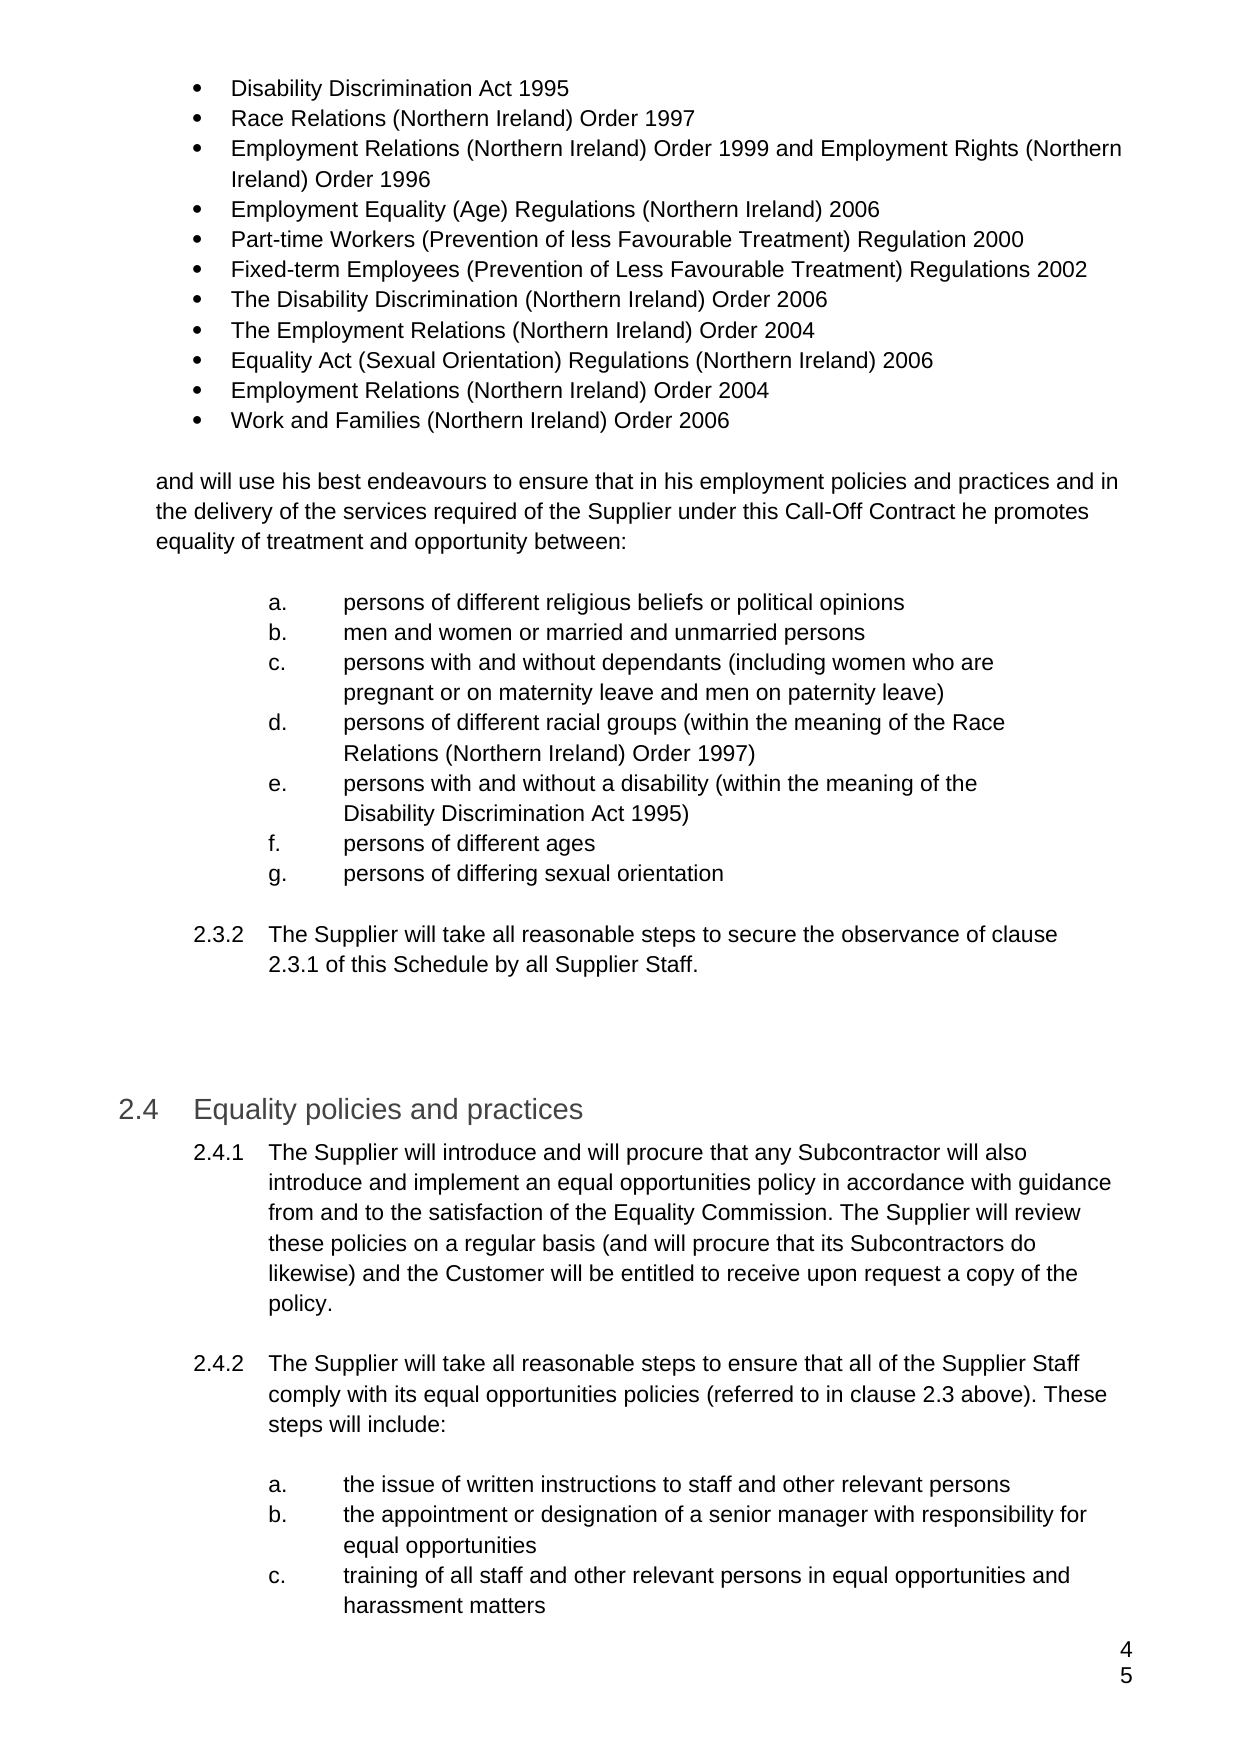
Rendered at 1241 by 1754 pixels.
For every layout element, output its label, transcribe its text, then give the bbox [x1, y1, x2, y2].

text c. training of all staff and other relevant persons in equal opportunities and harassment matters [268, 1562, 1122, 1618]
list Equality Act (Sexual Orientation) Regulations (Northern Ireland) 2006 [193, 347, 1122, 373]
text 2.4.2 The Supplier will take all reasonable steps to ensure that all of the Supplier Staff comply with its equal opportunities policies (referred to in clause 2.3 above). These steps will include: [193, 1350, 1122, 1437]
text 2.3.1 of this Schedule by all Supplier Staff. [193, 951, 1122, 977]
list The Disability Discrimination (Northern Ireland) Order 2006 [193, 286, 1122, 313]
list Part-time Workers (Prevention of less Favourable Treatment) Regulation 2000 [193, 226, 1122, 252]
list Fixed-term Employees (Prevention of Less Favourable Treatment) Regulations 2002 [193, 256, 1122, 283]
subtitle 2.4 Equality policies and practices [118, 1092, 1122, 1126]
text pregnant or on maternity leave and men on paternity leave) [268, 679, 1122, 706]
text Relations (Northern Ireland) Order 1997) [268, 739, 1122, 766]
list Race Relations (Northern Ireland) Order 1997 [193, 105, 1122, 132]
text a. the issue of written instructions to staff and other relevant persons [193, 1471, 1122, 1498]
text a. persons of different religious beliefs or political opinions [193, 588, 1122, 615]
text f. persons of different ages [193, 830, 1122, 857]
text Disability Discrimination Act 1995) [268, 800, 1122, 826]
text 2.4.1 The Supplier will introduce and will procure that any Subcontractor will also introduce and implement an equal opportunities policy in accordance with guidance from and to the satisfaction of the Equality Commission. The Supplier will review these policies on a regular basis (and will procure that its Subcontractors do likewise) and the Customer will be entitled to receive upon request a copy of the policy. [193, 1139, 1122, 1316]
text and will use his best endeavours to ensure that in his employment policies and practices and in the delivery of the services required of the Supplier under this Call-Off Contract he promotes equality of treatment and opportunity between: [156, 468, 1122, 554]
list Disability Discrimination Act 1995 [193, 75, 1122, 101]
text b. men and women or married and unmarried persons [193, 619, 1122, 645]
list Work and Families (Northern Ireland) Order 2006 [193, 407, 1122, 434]
list Employment Equality (Age) Regulations (Northern Ireland) 2006 [193, 196, 1122, 222]
list Employment Relations (Northern Ireland) Order 1999 and Employment Rights (Northern Ireland) Order 1996 [193, 135, 1122, 192]
list Employment Relations (Northern Ireland) Order 2004 [193, 377, 1122, 403]
text g. persons of differing sexual orientation [193, 860, 1122, 887]
text e. persons with and without a disability (within the meaning of the [193, 770, 1122, 796]
text c. persons with and without dependants (including women who are [193, 649, 1122, 675]
text 2.3.2 The Supplier will take all reasonable steps to secure the observance of clause [118, 921, 1122, 947]
list The Employment Relations (Northern Ireland) Order 2004 [193, 317, 1122, 343]
text d. persons of different racial groups (within the meaning of the Race [193, 709, 1122, 736]
text b. the appointment or designation of a senior manager with responsibility for equal opportunities [268, 1501, 1122, 1558]
